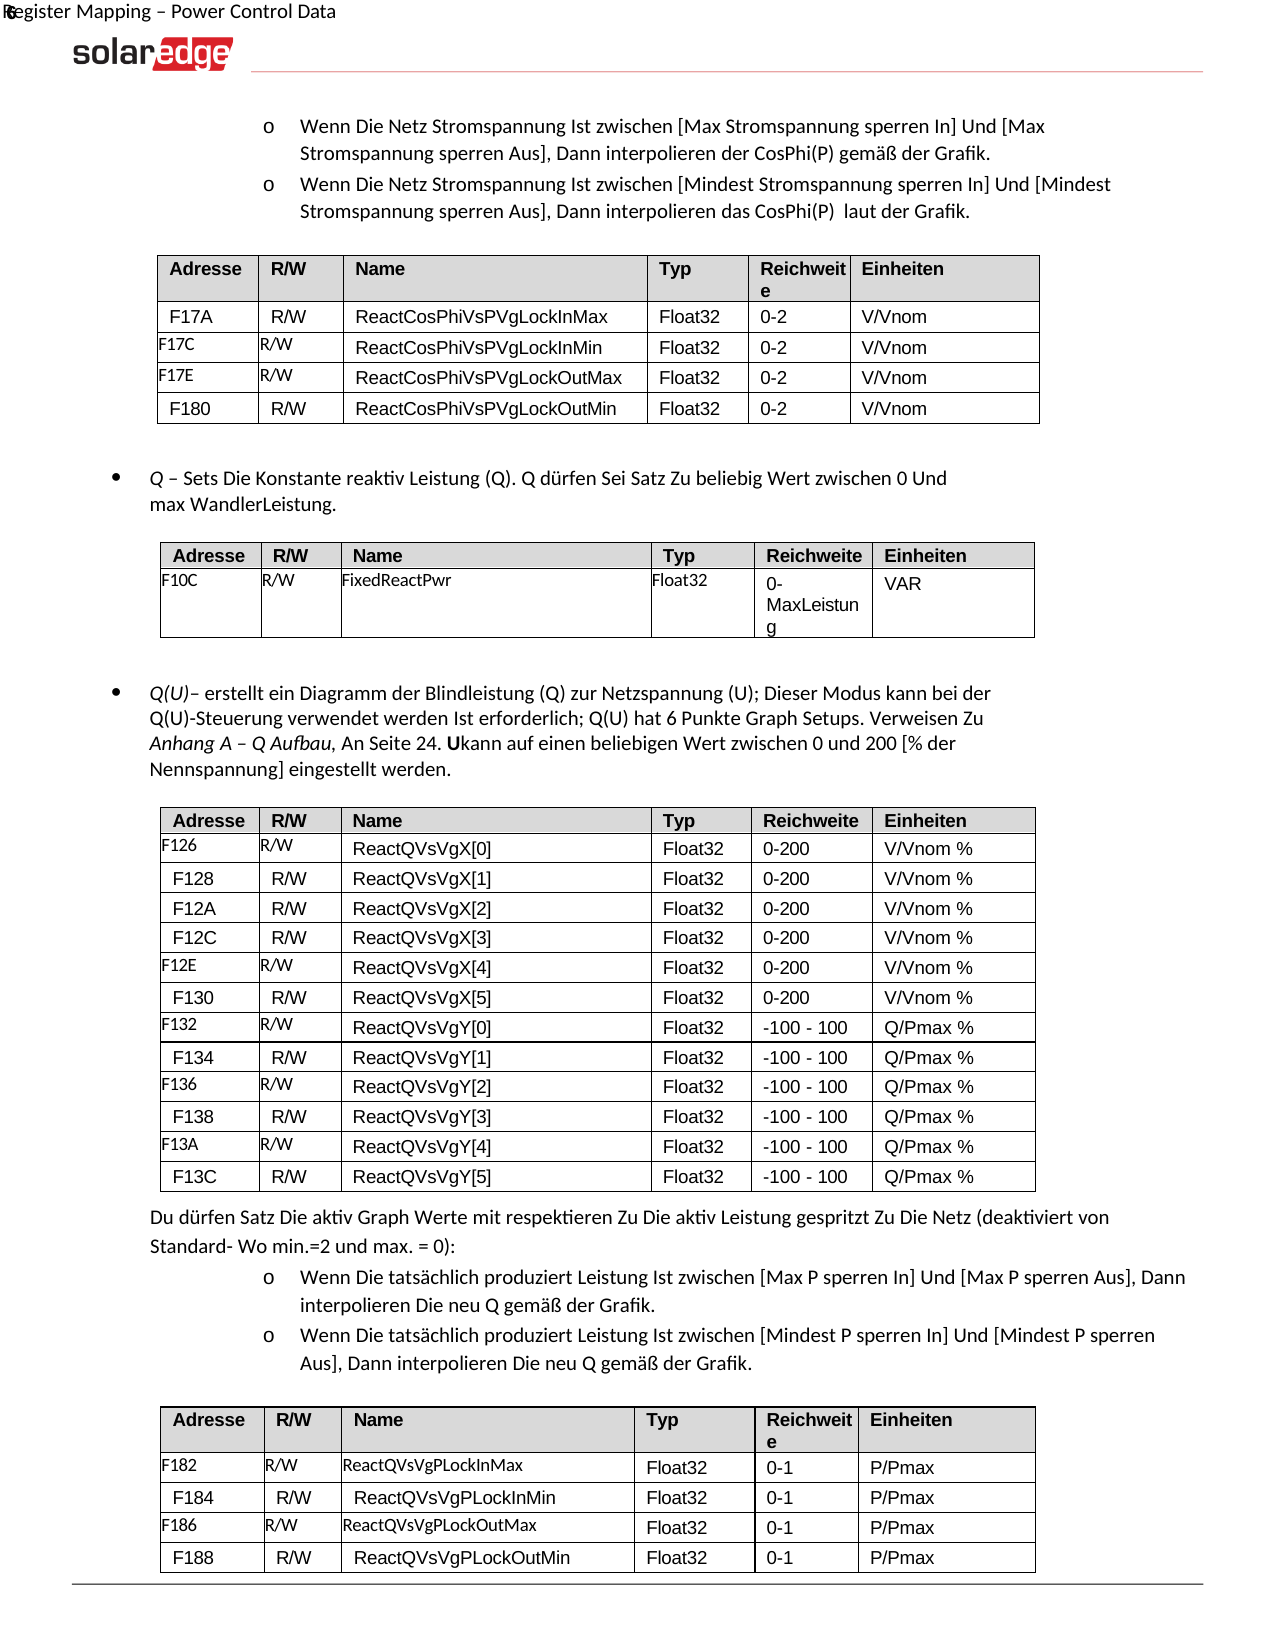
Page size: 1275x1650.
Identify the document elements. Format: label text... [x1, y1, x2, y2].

table_cell -100 - 100 [752, 1043, 872, 1071]
table_cell ReactQVsVgX[0] [342, 834, 651, 862]
table_header Name [344, 256, 647, 301]
table_cell ReactQVsVgX[5] [342, 983, 651, 1012]
table_cell Q/Pmax % [873, 1132, 1035, 1161]
table_cell Float32 [648, 363, 748, 392]
table_cell F13C [161, 1162, 259, 1191]
table_header Name [342, 808, 651, 832]
table_cell Float32 [652, 923, 751, 952]
table_cell 0-200 [752, 923, 872, 952]
table_cell ReactQVsVgPLockInMin [342, 1483, 634, 1512]
text Du dürfen Satz Die aktiv Graph Werte mit respektieren Zu Die aktiv Leistung gespritzt Zu Die Netz (deaktiviert von Standard- Wo min.=2 und max. = 0): [150, 1204, 1197, 1259]
table_header Adresse [161, 1408, 264, 1452]
table_cell V/Vnom % [873, 983, 1035, 1012]
table_cell VAR [873, 569, 1034, 637]
table_cell ReactQVsVgY[2] [342, 1072, 651, 1101]
table_cell R/W [259, 393, 343, 423]
table_cell Float32 [635, 1513, 754, 1542]
table_cell F132 [161, 1013, 259, 1041]
table_cell 0-MaxLeistung [755, 569, 872, 637]
table_cell V/Vnom [851, 393, 1039, 423]
table_header Typ [652, 808, 751, 832]
table_cell Float32 [648, 302, 748, 332]
table_cell R/W [260, 1072, 341, 1101]
table_header R/W [265, 1408, 341, 1452]
table_cell -100 - 100 [752, 1102, 872, 1131]
table_cell F12E [161, 953, 259, 982]
table_cell R/W [260, 983, 341, 1012]
table_cell Float32 [652, 1072, 751, 1101]
list Wenn Die tatsächlich produziert Leistung Ist zwischen [Max P sperren In] Und [Max P sperren Aus], Dann interpolieren Die neu Q gemäß der Grafik. [262, 1264, 1195, 1317]
table_cell Float32 [652, 1043, 751, 1071]
table_header Typ [652, 543, 754, 567]
table_cell F12C [161, 923, 259, 952]
table_cell ReactQVsVgPLockInMax [342, 1453, 634, 1482]
table_cell Q/Pmax % [873, 1102, 1035, 1131]
table_cell R/W [260, 953, 341, 982]
table_cell -100 - 100 [752, 1132, 872, 1161]
table_cell ReactQVsVgX[4] [342, 953, 651, 982]
table_cell ReactQVsVgX[1] [342, 863, 651, 892]
table_cell 0-1 [756, 1543, 858, 1572]
table_cell F136 [161, 1072, 259, 1101]
table_header Name [342, 1408, 634, 1452]
table_cell Float32 [635, 1543, 754, 1572]
table_cell R/W [260, 1102, 341, 1131]
table_cell R/W [260, 1013, 341, 1041]
table_cell 0-1 [756, 1513, 858, 1542]
table_header Reichweite [755, 543, 872, 567]
table_cell F184 [161, 1483, 264, 1512]
table_header R/W [260, 808, 341, 832]
table_cell 0-2 [749, 363, 850, 392]
table_cell ReactQVsVgX[2] [342, 893, 651, 922]
table_header Adresse [161, 808, 259, 832]
table_cell ReactQVsVgY[4] [342, 1132, 651, 1161]
table_cell ReactCosPhiVsPVgLockInMin [344, 333, 647, 362]
table_cell Q/Pmax % [873, 1013, 1035, 1041]
table_cell F12A [161, 893, 259, 922]
table_header Einheiten [851, 256, 1039, 301]
table_cell P/Pmax [859, 1543, 1035, 1572]
list Q(U)– erstellt ein Diagramm der Blindleistung (Q) zur Netzspannung (U); Dieser Modus kann bei der Q(U)-Steuerung verwendet werden Ist erforderlich; Q(U) hat 6 Punkte Graph Setups. Verweisen Zu Anhang A – Q Aufbau, An Seite 24. Ukann auf einen beliebigen Wert zwischen 0 und 200 [% der Nennspannung] eingestellt werden. [112, 680, 1011, 781]
table_cell -100 - 100 [752, 1162, 872, 1191]
table_cell F10C [161, 569, 261, 637]
table_cell Float32 [652, 983, 751, 1012]
table_cell -100 - 100 [752, 1072, 872, 1101]
table_cell F17A [158, 302, 258, 332]
list Wenn Die tatsächlich produziert Leistung Ist zwischen [Mindest P sperren In] Und [Mindest P sperren Aus], Dann interpolieren Die neu Q gemäß der Grafik. [262, 1323, 1188, 1375]
table_cell Q/Pmax % [873, 1162, 1035, 1191]
table_cell 0-1 [756, 1483, 858, 1512]
table_cell R/W [260, 863, 341, 892]
picture [73, 37, 234, 71]
table_cell Float32 [652, 953, 751, 982]
table_cell V/Vnom [851, 302, 1039, 332]
table_cell ReactCosPhiVsPVgLockOutMax [344, 363, 647, 392]
table_cell Float32 [652, 1162, 751, 1191]
table_cell ReactQVsVgY[3] [342, 1102, 651, 1131]
table_cell Float32 [652, 569, 754, 637]
table_cell F134 [161, 1043, 259, 1071]
table_cell F186 [161, 1513, 264, 1542]
table_cell Float32 [652, 1013, 751, 1041]
table_cell F128 [161, 863, 259, 892]
table_cell R/W [260, 1043, 341, 1071]
table_header Name [342, 543, 651, 567]
table_cell V/Vnom % [873, 953, 1035, 982]
table_cell R/W [265, 1453, 341, 1482]
table_cell R/W [260, 1162, 341, 1191]
table_cell 0-200 [752, 893, 872, 922]
table_cell F182 [161, 1453, 264, 1482]
table_header Typ [648, 256, 748, 301]
table_cell 0-1 [756, 1453, 858, 1482]
list Q – Sets Die Konstante reaktiv Leistung (Q). Q dürfen Sei Satz Zu beliebig Wert zwischen 0 Und max WandlerLeistung. [112, 466, 960, 516]
table_cell 0-200 [752, 863, 872, 892]
table_cell Float32 [652, 863, 751, 892]
table_header Einheiten [873, 543, 1034, 567]
table_cell ReactCosPhiVsPVgLockInMax [344, 302, 647, 332]
table_header Typ [635, 1408, 754, 1452]
table_cell Float32 [635, 1453, 754, 1482]
table_cell R/W [260, 893, 341, 922]
table_cell ReactQVsVgY[1] [342, 1043, 651, 1071]
table_cell Float32 [648, 333, 748, 362]
list Wenn Die Netz Stromspannung Ist zwischen [Mindest Stromspannung sperren In] Und [Mindest Stromspannung sperren Aus], Dann interpolieren das CosPhi(P) laut der Grafik. [262, 171, 1135, 224]
table_cell P/Pmax [859, 1513, 1035, 1542]
table_cell F13A [161, 1132, 259, 1161]
table_cell R/W [260, 1132, 341, 1161]
table_header R/W [262, 543, 341, 567]
table_cell F180 [158, 393, 258, 423]
table_cell P/Pmax [859, 1453, 1035, 1482]
table_cell Float32 [652, 1132, 751, 1161]
table_cell R/W [259, 363, 343, 392]
table_cell V/Vnom [851, 333, 1039, 362]
table_cell Float32 [648, 393, 748, 423]
table_cell V/Vnom % [873, 834, 1035, 862]
table_cell ReactQVsVgY[5] [342, 1162, 651, 1191]
table_cell R/W [260, 923, 341, 952]
table_cell 0-200 [752, 834, 872, 862]
table_cell R/W [265, 1513, 341, 1542]
table_cell Float32 [652, 834, 751, 862]
table_cell F188 [161, 1543, 264, 1572]
table_header Reichweite [749, 256, 850, 301]
table_cell 0-2 [749, 393, 850, 423]
table_cell Float32 [635, 1483, 754, 1512]
table_cell Q/Pmax % [873, 1072, 1035, 1101]
table_header R/W [259, 256, 343, 301]
table_cell ReactQVsVgPLockOutMax [342, 1513, 634, 1542]
table_cell R/W [265, 1483, 341, 1512]
table_header Einheiten [859, 1408, 1035, 1452]
table_cell ReactQVsVgPLockOutMin [342, 1543, 634, 1572]
table_header Adresse [158, 256, 258, 301]
table_header Reichweite [756, 1408, 858, 1452]
table_cell -100 - 100 [752, 1013, 872, 1041]
table_cell ReactQVsVgX[3] [342, 923, 651, 952]
table_cell R/W [259, 333, 343, 362]
table_cell ReactQVsVgY[0] [342, 1013, 651, 1041]
table_cell V/Vnom % [873, 923, 1035, 952]
table_cell F17C [158, 333, 258, 362]
table_cell V/Vnom % [873, 893, 1035, 922]
table_cell Q/Pmax % [873, 1043, 1035, 1071]
table_header Einheiten [873, 808, 1035, 832]
table_cell ReactCosPhiVsPVgLockOutMin [344, 393, 647, 423]
table_cell V/Vnom [851, 363, 1039, 392]
list Wenn Die Netz Stromspannung Ist zwischen [Max Stromspannung sperren In] Und [Max Stromspannung sperren Aus], Dann interpolieren der CosPhi(P) gemäß der Grafik. [262, 113, 1142, 166]
table_cell 0-2 [749, 333, 850, 362]
table_cell 0-200 [752, 983, 872, 1012]
table_cell P/Pmax [859, 1483, 1035, 1512]
table_cell F130 [161, 983, 259, 1012]
table_cell FixedReactPwr [342, 569, 651, 637]
table_cell R/W [265, 1543, 341, 1572]
table_cell R/W [262, 569, 341, 637]
table_cell 0-2 [749, 302, 850, 332]
table_header Adresse [161, 543, 261, 567]
table_cell R/W [260, 834, 341, 862]
table_cell R/W [259, 302, 343, 332]
table_cell Float32 [652, 1102, 751, 1131]
table_cell 0-200 [752, 953, 872, 982]
table_cell Float32 [652, 893, 751, 922]
table_header Reichweite [752, 808, 872, 832]
table_cell F138 [161, 1102, 259, 1131]
table_cell F17E [158, 363, 258, 392]
table_cell F126 [161, 834, 259, 862]
table_cell V/Vnom % [873, 863, 1035, 892]
